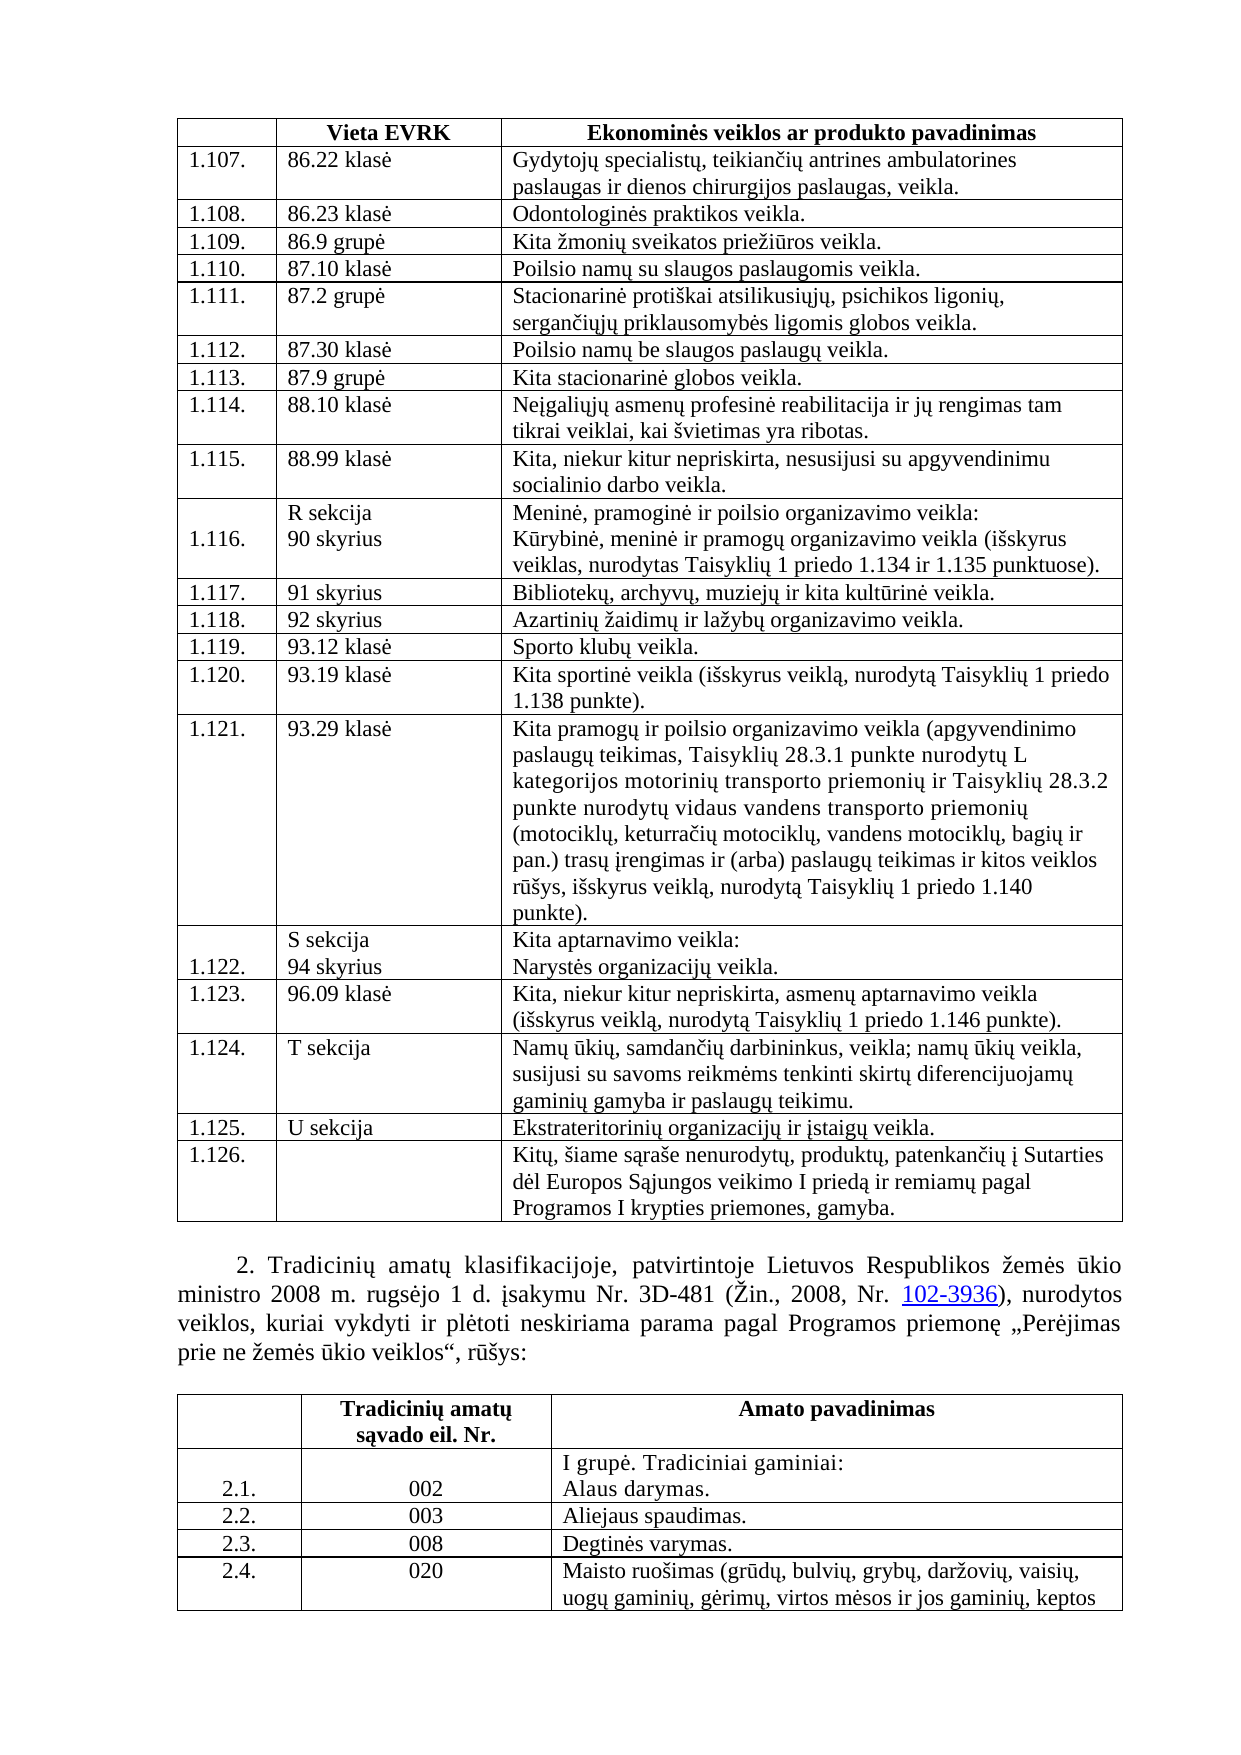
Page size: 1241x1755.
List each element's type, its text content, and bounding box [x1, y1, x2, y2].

table_cell 93.19 klasė [277, 661, 501, 713]
table_cell Degtinės varymas. [552, 1530, 1122, 1556]
table_cell 003 [302, 1503, 551, 1529]
table_header [178, 1395, 301, 1448]
table_cell 1.111. [178, 283, 276, 335]
table_cell 1.126. [178, 1141, 276, 1221]
table_cell 87.2 grupė [277, 283, 501, 335]
table_cell 87.30 klasė [277, 336, 501, 363]
table_cell 1.125. [178, 1114, 276, 1140]
table_cell Kitų, šiame sąraše nenurodytų, produktų, patenkančių į Sutarties dėl Europos Sąjungos veikimo I priedą ir remiamų pagal Programos I krypties priemones, gamyba. [502, 1141, 1122, 1221]
table_cell Maisto ruošimas (grūdų, bulvių, grybų, daržovių, vaisių, uogų gaminių, gėrimų, virtos mėsos ir jos gaminių, keptos [552, 1558, 1122, 1610]
table_cell Poilsio namų su slaugos paslaugomis veikla. [502, 255, 1122, 281]
table_cell [178, 499, 276, 525]
table_cell 1.116. [178, 525, 276, 578]
table_cell [178, 926, 276, 953]
table_cell 1.120. [178, 661, 276, 713]
table_cell Stacionarinė protiškai atsilikusiųjų, psichikos ligonių, sergančiųjų priklausomybės ligomis globos veikla. [502, 283, 1122, 335]
table_cell 020 [302, 1558, 551, 1610]
table_cell 88.10 klasė [277, 391, 501, 444]
table_cell S sekcija [277, 926, 501, 953]
table_cell 2.4. [178, 1558, 301, 1610]
table_cell 1.117. [178, 579, 276, 605]
table_cell [277, 1141, 501, 1221]
table_cell U sekcija [277, 1114, 501, 1140]
table_cell 1.122. [178, 953, 276, 979]
table_cell 1.109. [178, 228, 276, 254]
table_cell 2.3. [178, 1530, 301, 1556]
table_cell Sporto klubų veikla. [502, 634, 1122, 660]
table_cell 96.09 klasė [277, 980, 501, 1033]
table_cell 1.118. [178, 606, 276, 632]
table_cell 88.99 klasė [277, 445, 501, 497]
table_cell Narystės organizacijų veikla. [502, 953, 1122, 979]
table_cell 1.113. [178, 364, 276, 390]
table_cell [302, 1449, 551, 1475]
table_cell 86.23 klasė [277, 200, 501, 227]
table_cell 1.112. [178, 336, 276, 363]
table_cell 91 skyrius [277, 579, 501, 605]
table_cell Odontologinės praktikos veikla. [502, 200, 1122, 227]
table_cell Aliejaus spaudimas. [552, 1503, 1122, 1529]
table_cell 1.108. [178, 200, 276, 227]
table_cell 2.2. [178, 1503, 301, 1529]
table_cell Neįgaliųjų asmenų profesinė reabilitacija ir jų rengimas tam tikrai veiklai, kai švietimas yra ribotas. [502, 391, 1122, 444]
table_cell Bibliotekų, archyvų, muziejų ir kita kultūrinė veikla. [502, 579, 1122, 605]
table_cell Kita sportinė veikla (išskyrus veiklą, nurodytą Taisyklių 1 priedo 1.138 punkte). [502, 661, 1122, 713]
table_cell 1.115. [178, 445, 276, 497]
table_cell 86.9 grupė [277, 228, 501, 254]
table_cell 002 [302, 1475, 551, 1502]
table_cell 86.22 klasė [277, 147, 501, 199]
table_cell 93.29 klasė [277, 715, 501, 925]
table_cell 1.121. [178, 715, 276, 925]
table_header Ekonominės veiklos ar produkto pavadinimas [502, 119, 1122, 146]
table_cell Kūrybinė, meninė ir pramogų organizavimo veikla (išskyrus veiklas, nurodytas Taisyklių 1 priedo 1.134 ir 1.135 punktuose). [502, 525, 1122, 578]
table_cell Namų ūkių, samdančių darbininkus, veikla; namų ūkių veikla, susijusi su savoms reikmėms tenkinti skirtų diferencijuojamų gaminių gamyba ir paslaugų teikimu. [502, 1034, 1122, 1113]
table_cell 93.12 klasė [277, 634, 501, 660]
table_cell 94 skyrius [277, 953, 501, 979]
table_cell 1.107. [178, 147, 276, 199]
table_cell Kita pramogų ir poilsio organizavimo veikla (apgyvendinimo paslaugų teikimas, Taisyklių 28.3.1 punkte nurodytų L kategorijos motorinių transporto priemonių ir Taisyklių 28.3.2 punkte nurodytų vidaus vandens transporto priemonių (motociklų, keturračių motociklų, vandens motociklų, bagių ir pan.) trasų įrengimas ir (arba) paslaugų teikimas ir kitos veiklos rūšys, išskyrus veiklą, nurodytą Taisyklių 1 priedo 1.140 punkte). [502, 715, 1122, 925]
table_cell 1.110. [178, 255, 276, 281]
table_header Tradicinių amatų sąvado eil. Nr. [302, 1395, 551, 1448]
table_cell 008 [302, 1530, 551, 1556]
table_cell 87.10 klasė [277, 255, 501, 281]
table_cell 1.124. [178, 1034, 276, 1113]
table_cell Kita, niekur kitur nepriskirta, asmenų aptarnavimo veikla (išskyrus veiklą, nurodytą Taisyklių 1 priedo 1.146 punkte). [502, 980, 1122, 1033]
table_cell 87.9 grupė [277, 364, 501, 390]
table_cell [178, 1449, 301, 1475]
table_cell R sekcija [277, 499, 501, 525]
table_cell 2.1. [178, 1475, 301, 1502]
table_cell 90 skyrius [277, 525, 501, 578]
table_cell Poilsio namų be slaugos paslaugų veikla. [502, 336, 1122, 363]
table_cell Kita aptarnavimo veikla: [502, 926, 1122, 953]
table_header Amato pavadinimas [552, 1395, 1122, 1448]
table_cell Kita, niekur kitur nepriskirta, nesusijusi su apgyvendinimu socialinio darbo veikla. [502, 445, 1122, 497]
table_cell I grupė. Tradiciniai gaminiai: [552, 1449, 1122, 1475]
table_cell Kita žmonių sveikatos priežiūros veikla. [502, 228, 1122, 254]
table_cell Meninė, pramoginė ir poilsio organizavimo veikla: [502, 499, 1122, 525]
table_cell 1.119. [178, 634, 276, 660]
table_header Vieta EVRK [277, 119, 501, 146]
table_cell Gydytojų specialistų, teikiančių antrines ambulatorines paslaugas ir dienos chirurgijos paslaugas, veikla. [502, 147, 1122, 199]
table_header [178, 119, 276, 146]
table_cell T sekcija [277, 1034, 501, 1113]
table_cell Alaus darymas. [552, 1475, 1122, 1502]
text 2. Tradicinių amatų klasifikacijoje, patvirtintoje Lietuvos Respublikos žemės ūkio ministro 2008 m. rugsėjo 1 d. įsakymu Nr. 3D-481 (Žin., 2008, Nr. 102-3936), nurodytos veiklos, kuriai vykdyti ir plėtoti neskiriama parama pagal Programos priemonę „Perėjimas prie ne žemės ūkio veiklos“, rūšys: [177, 1250, 1122, 1365]
table_cell 1.123. [178, 980, 276, 1033]
table_cell Kita stacionarinė globos veikla. [502, 364, 1122, 390]
table_cell Azartinių žaidimų ir lažybų organizavimo veikla. [502, 606, 1122, 632]
table_cell 1.114. [178, 391, 276, 444]
table_cell 92 skyrius [277, 606, 501, 632]
table_cell Ekstrateritorinių organizacijų ir įstaigų veikla. [502, 1114, 1122, 1140]
